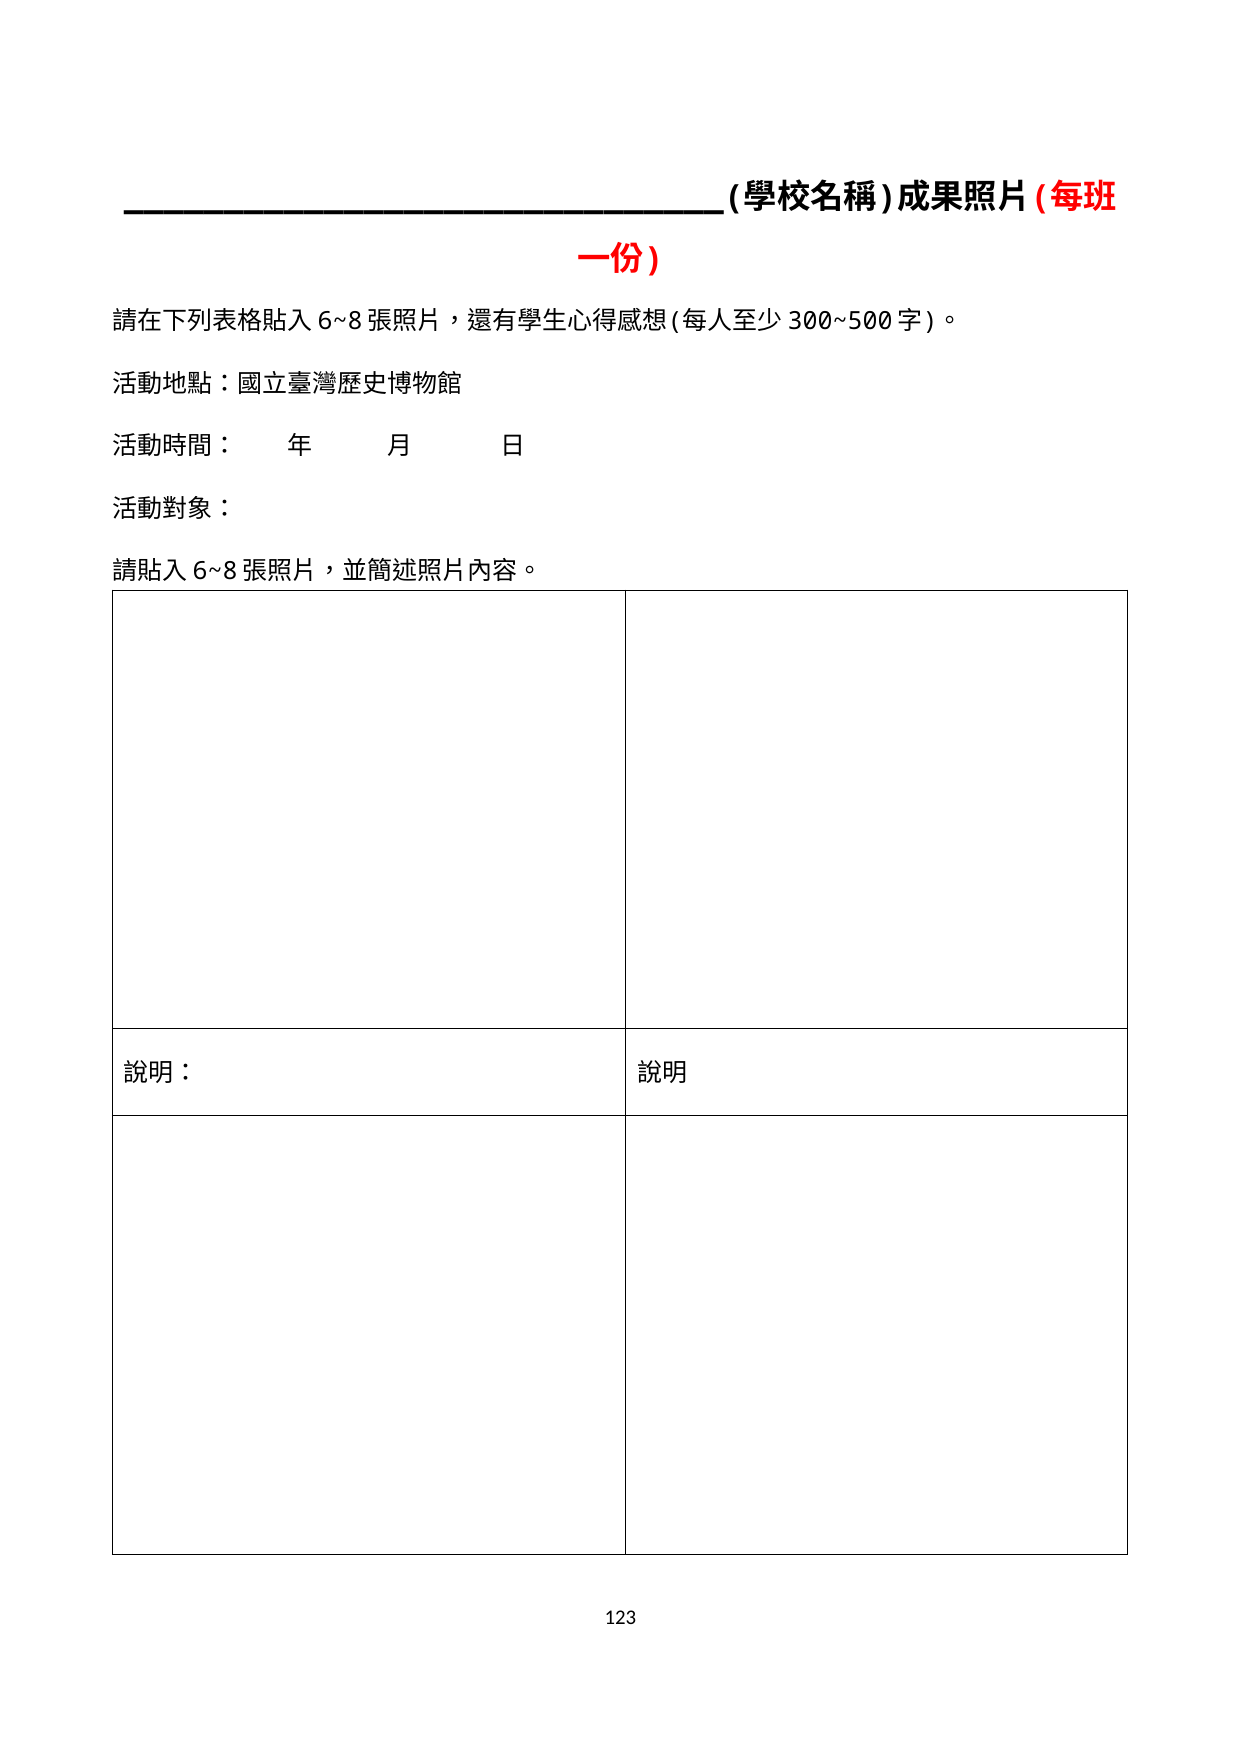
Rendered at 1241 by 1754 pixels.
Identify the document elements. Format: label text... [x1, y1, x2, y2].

text 請貼入6~8張照片，並簡述照片內容。 [112, 527, 1128, 589]
table_cell 說明： [113, 1029, 625, 1115]
table_cell 說明 [626, 1029, 1127, 1115]
text ______________________________(學校名稱)成果照片(每班一份) [112, 152, 1128, 277]
table_header [113, 591, 625, 1028]
text 活動地點：國立臺灣歷史博物館 [112, 339, 1128, 402]
table_cell [113, 1116, 625, 1553]
text 活動對象： [112, 464, 1128, 527]
text 活動時間： 年 月 日 [112, 402, 1128, 464]
text 請在下列表格貼入6~8張照片，還有學生心得感想(每人至少300~500字)。 [112, 277, 1128, 339]
table_header [626, 591, 1127, 1028]
table_cell [626, 1116, 1127, 1553]
